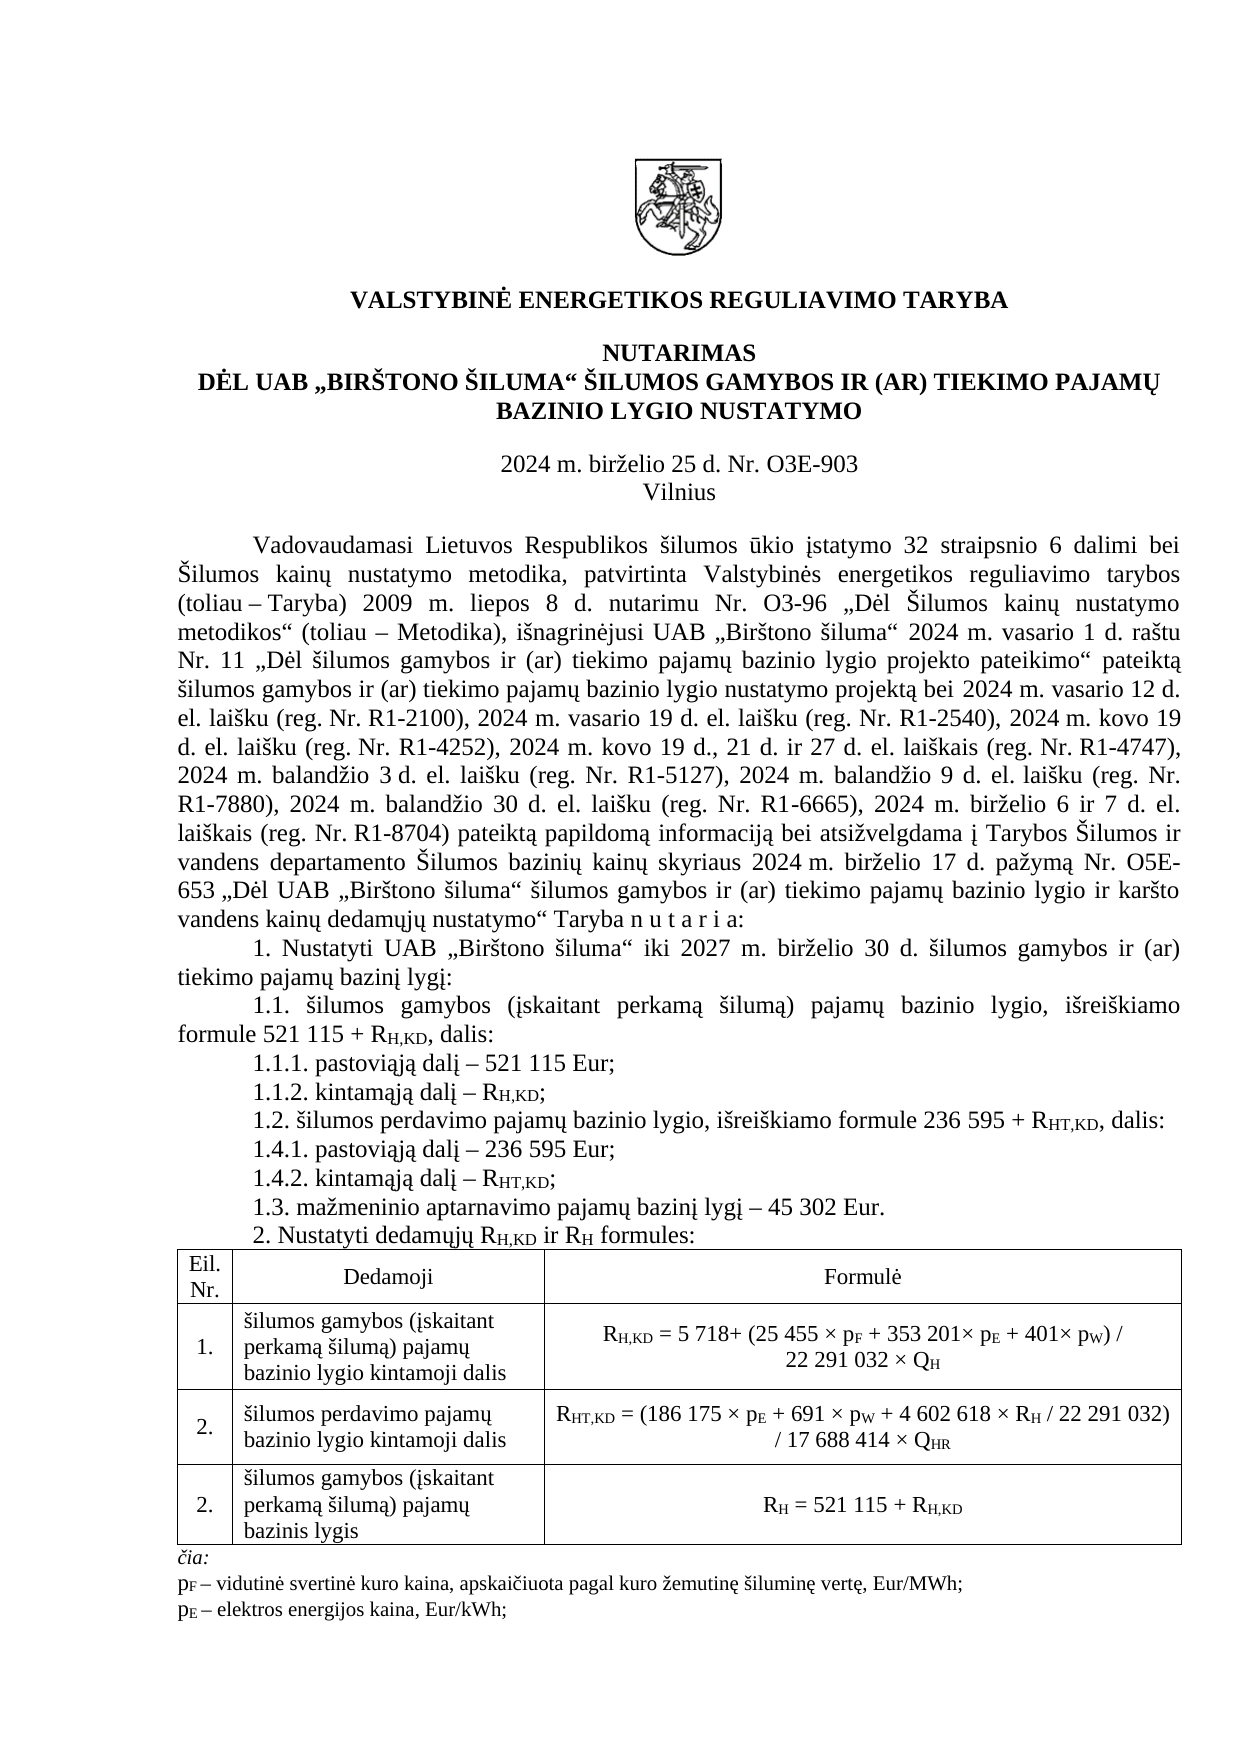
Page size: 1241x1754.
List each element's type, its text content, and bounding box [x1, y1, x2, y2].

text 1.2. šilumos perdavimo pajamų bazinio lygio, išreiškiamo formule 236 595 + RHT,KD, dalis: [177, 1105, 1181, 1134]
table_cell 2. [178, 1390, 232, 1463]
table_header Dedamoji [233, 1250, 544, 1303]
text 1.1.1. pastoviąją dalį – 521 115 Eur; [177, 1048, 1181, 1077]
text čia: [177, 1545, 1181, 1569]
table_cell šilumos gamybos (įskaitant perkamą šilumą) pajamų bazinis lygis [233, 1465, 544, 1543]
table_cell šilumos perdavimo pajamų bazinio lygio kintamoji dalis [233, 1390, 544, 1463]
text pF – vidutinė svertinė kuro kaina, apskaičiuota pagal kuro žemutinę šiluminę vertę, Eur/MWh; [177, 1569, 1181, 1595]
table_cell RHT,KD = (186 175 × pE + 691 × pW + 4 602 618 × RH / 22 291 032) / 17 688 414 × QHR [545, 1390, 1181, 1463]
text Vilnius [177, 477, 1181, 506]
text 2. Nustatyti dedamųjų RH,KD ir RH formules: [177, 1220, 1181, 1249]
text NUTARIMAS [177, 338, 1181, 367]
text Vadovaudamasi Lietuvos Respublikos šilumos ūkio įstatymo 32 straipsnio 6 dalimi bei Šilumos kainų nustatymo metodika, patvirtinta Valstybinės energetikos reguliavimo tarybos (toliau – Taryba) 2009 m. liepos 8 d. nutarimu Nr. O3-96 „Dėl Šilumos kainų nustatymo metodikos“ (toliau – Metodika), išnagrinėjusi UAB „Birštono šiluma“ 2024 m. vasario 1 d. raštu Nr. 11 „Dėl šilumos gamybos ir (ar) tiekimo pajamų bazinio lygio projekto pateikimo“ pateiktą šilumos gamybos ir (ar) tiekimo pajamų bazinio lygio nustatymo projektą bei 2024 m. vasario 12 d. el. laišku (reg. Nr. R1-2100), 2024 m. vasario 19 d. el. laišku (reg. Nr. R1-2540), 2024 m. kovo 19 d. el. laišku (reg. Nr. R1-4252), 2024 m. kovo 19 d., 21 d. ir 27 d. el. laiškais (reg. Nr. R1-4747), 2024 m. balandžio 3 d. el. laišku (reg. Nr. R1-5127), 2024 m. balandžio 9 d. el. laišku (reg. Nr. R1‑7880), 2024 m. balandžio 30 d. el. laišku (reg. Nr. R1‑6665), 2024 m. birželio 6 ir 7 d. el. laiškais (reg. Nr. R1-8704) pateiktą papildomą informaciją bei atsižvelgdama į Tarybos Šilumos ir vandens departamento Šilumos bazinių kainų skyriaus 2024 m. birželio 17 d. pažymą Nr. O5E-653 „Dėl UAB „Birštono šiluma“ šilumos gamybos ir (ar) tiekimo pajamų bazinio lygio ir karšto vandens kainų dedamųjų nustatymo“ Taryba n u t a r i a: [177, 530, 1181, 933]
text 1.4.1. pastoviąją dalį – 236 595 Eur; [177, 1134, 1181, 1163]
text 2024 m. birželio 25 d. Nr. O3E-903 [177, 449, 1181, 477]
table_cell RH,KD = 5 718+ (25 455 × pF + 353 201× pE + 401× pW) / 22 291 032 × QH [545, 1304, 1181, 1389]
text 1. Nustatyti UAB „Birštono šiluma“ iki 2027 m. birželio 30 d. šilumos gamybos ir (ar) tiekimo pajamų bazinį lygį: [177, 933, 1181, 990]
text pE – elektros energijos kaina, Eur/kWh; [177, 1595, 1181, 1621]
text 1.3. mažmeninio aptarnavimo pajamų bazinį lygį – 45 302 Eur. [177, 1192, 1181, 1220]
text 1.4.2. kintamąją dalį – RHT,KD; [177, 1163, 1181, 1192]
table_cell RH = 521 115 + RH,KD [545, 1465, 1181, 1543]
table_header Eil. Nr. [178, 1250, 232, 1303]
text DĖL UAB „BIRŠTONO ŠILUMA“ ŠILUMOS GAMYBOS IR (AR) TIEKIMO PAJAMŲ BAZINIO LYGIO NUSTATYMO [177, 367, 1181, 425]
text Valstybinė energetikos reguliavimo taryba [177, 286, 1181, 314]
table_cell 1. [178, 1304, 232, 1389]
text 1.1. šilumos gamybos (įskaitant perkamą šilumą) pajamų bazinio lygio, išreiškiamo formule 521 115 + RH,KD, dalis: [177, 990, 1181, 1048]
table_cell 2. [178, 1465, 232, 1543]
text 1.1.2. kintamąją dalį – RH,KD; [177, 1077, 1181, 1105]
table_cell šilumos gamybos (įskaitant perkamą šilumą) pajamų bazinio lygio kintamoji dalis [233, 1304, 544, 1389]
table_header Formulė [545, 1250, 1181, 1303]
